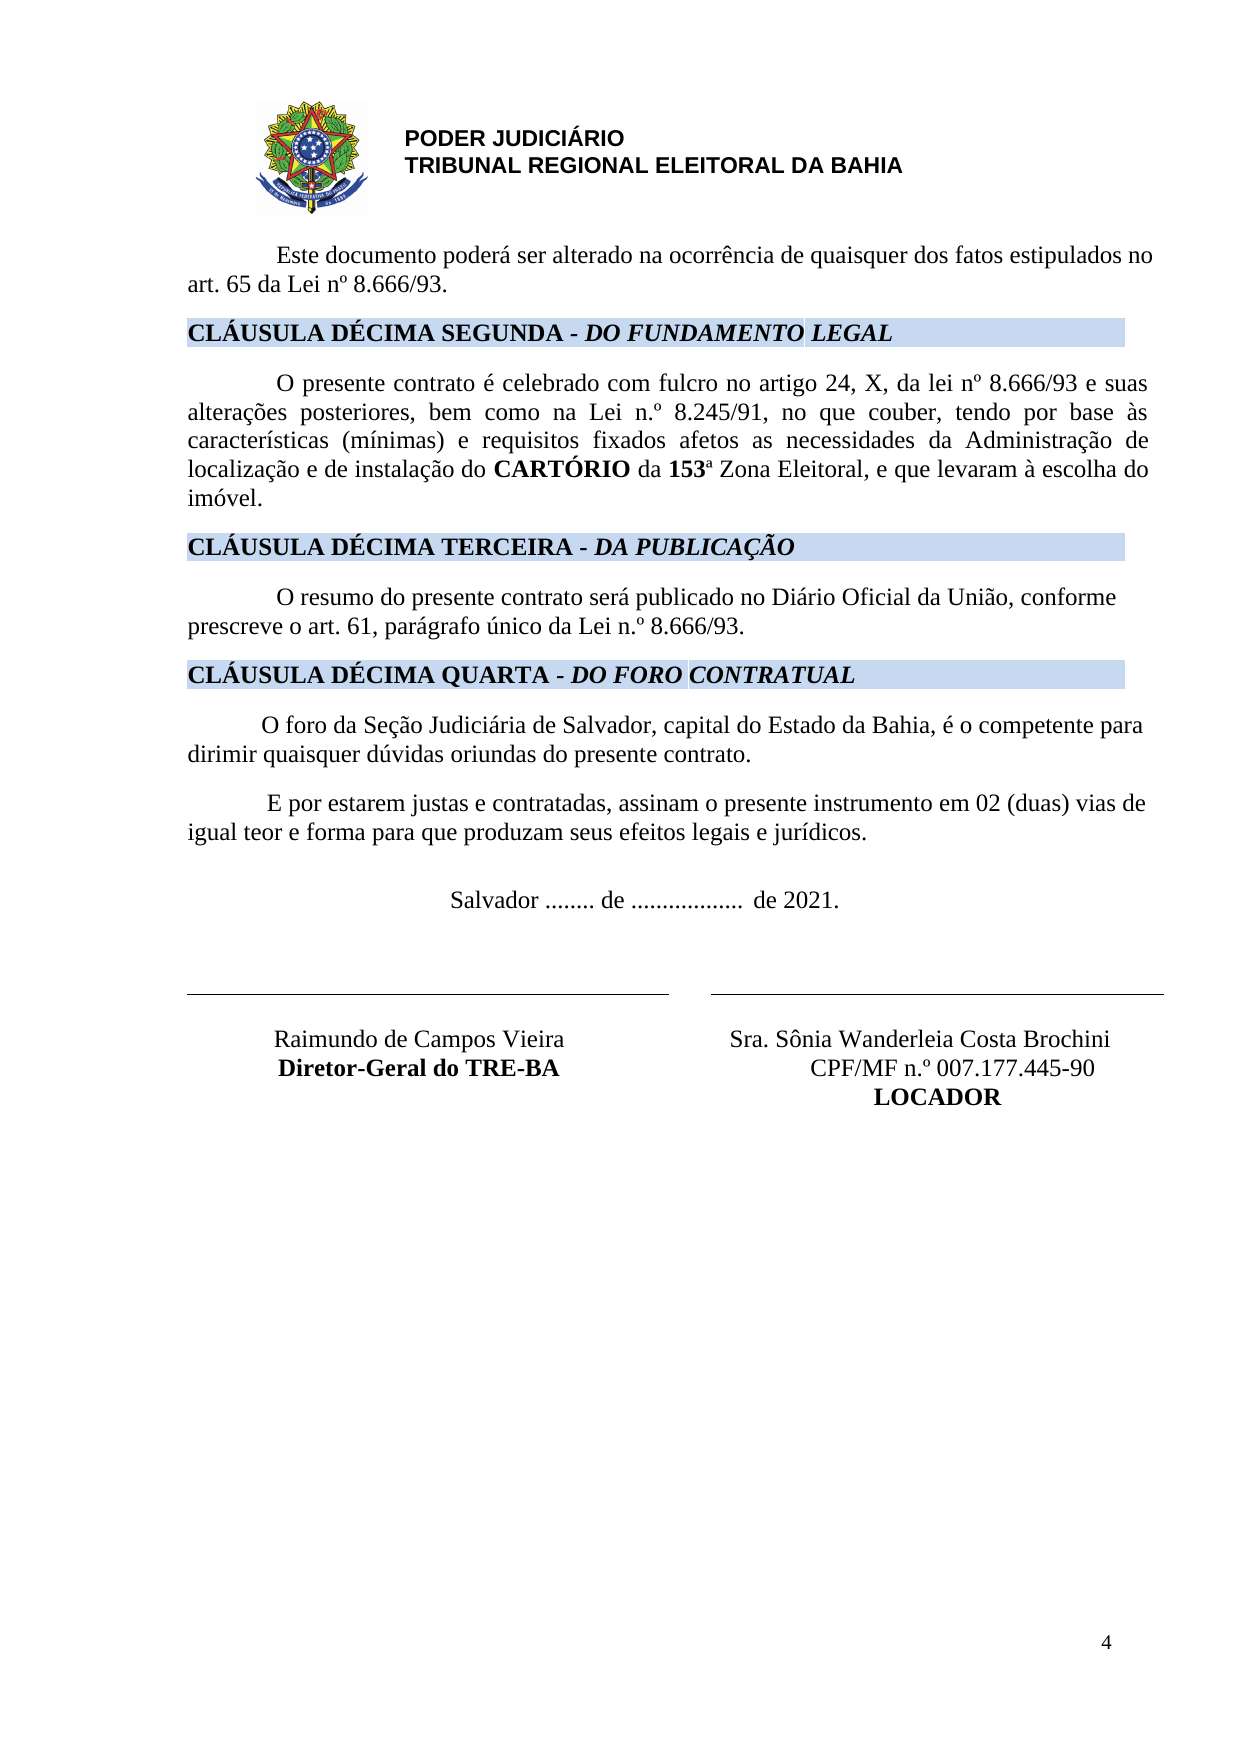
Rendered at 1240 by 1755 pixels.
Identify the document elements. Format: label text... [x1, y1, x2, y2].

text CLÁUSULA DÉCIMA TERCEIRA - DA PUBLICAÇÃO [187, 532, 1170, 561]
text Este documento poderá ser alterado na ocorrência de quaisquer dos fatos estipulados no art. 65 da Lei nº 8.666/93. [187, 240, 1170, 297]
text Diretor-Geral do TRE-BA [204, 1053, 633, 1082]
text O resumo do presente contrato será publicado no Diário Oficial da União, conforme prescreve o art. 61, parágrafo único da Lei n.º 8.666/93. [187, 582, 1170, 639]
text CPF/MF n.º 007.177.445-90 [663, 1053, 1180, 1082]
text O foro da Seção Judiciária de Salvador, capital do Estado da Bahia, é o competente para dirimir quaisquer dúvidas oriundas do presente contrato. [187, 710, 1170, 767]
text CLÁUSULA DÉCIMA SEGUNDA - DO FUNDAMENTO LEGAL [187, 318, 1170, 347]
text Salvador ........ de .................. de 2021. [450, 885, 1134, 914]
text CLÁUSULA DÉCIMA QUARTA - DO FORO CONTRATUAL [187, 660, 1170, 689]
text O presente contrato é celebrado com fulcro no artigo 24, X, da lei nº 8.666/93 e suas alterações posteriores, bem como na Lei n.º 8.245/91, no que couber, tendo por base às características (mínimas) e requisitos fixados afetos as necessidades da Administração de localização e de instalação do CARTÓRIO da 153ª Zona Eleitoral, e que levaram à escolha do imóvel. [187, 368, 1149, 512]
text Sra. Sônia Wanderleia Costa Brochini [663, 1024, 1177, 1053]
text LOCADOR [758, 1082, 1117, 1110]
subtitle Raimundo de Campos Vieira [204, 1024, 633, 1053]
text E por estarem justas e contratadas, assinam o presente instrumento em 02 (duas) vias de igual teor e forma para que produzam seus efeitos legais e jurídicos. [187, 788, 1170, 846]
